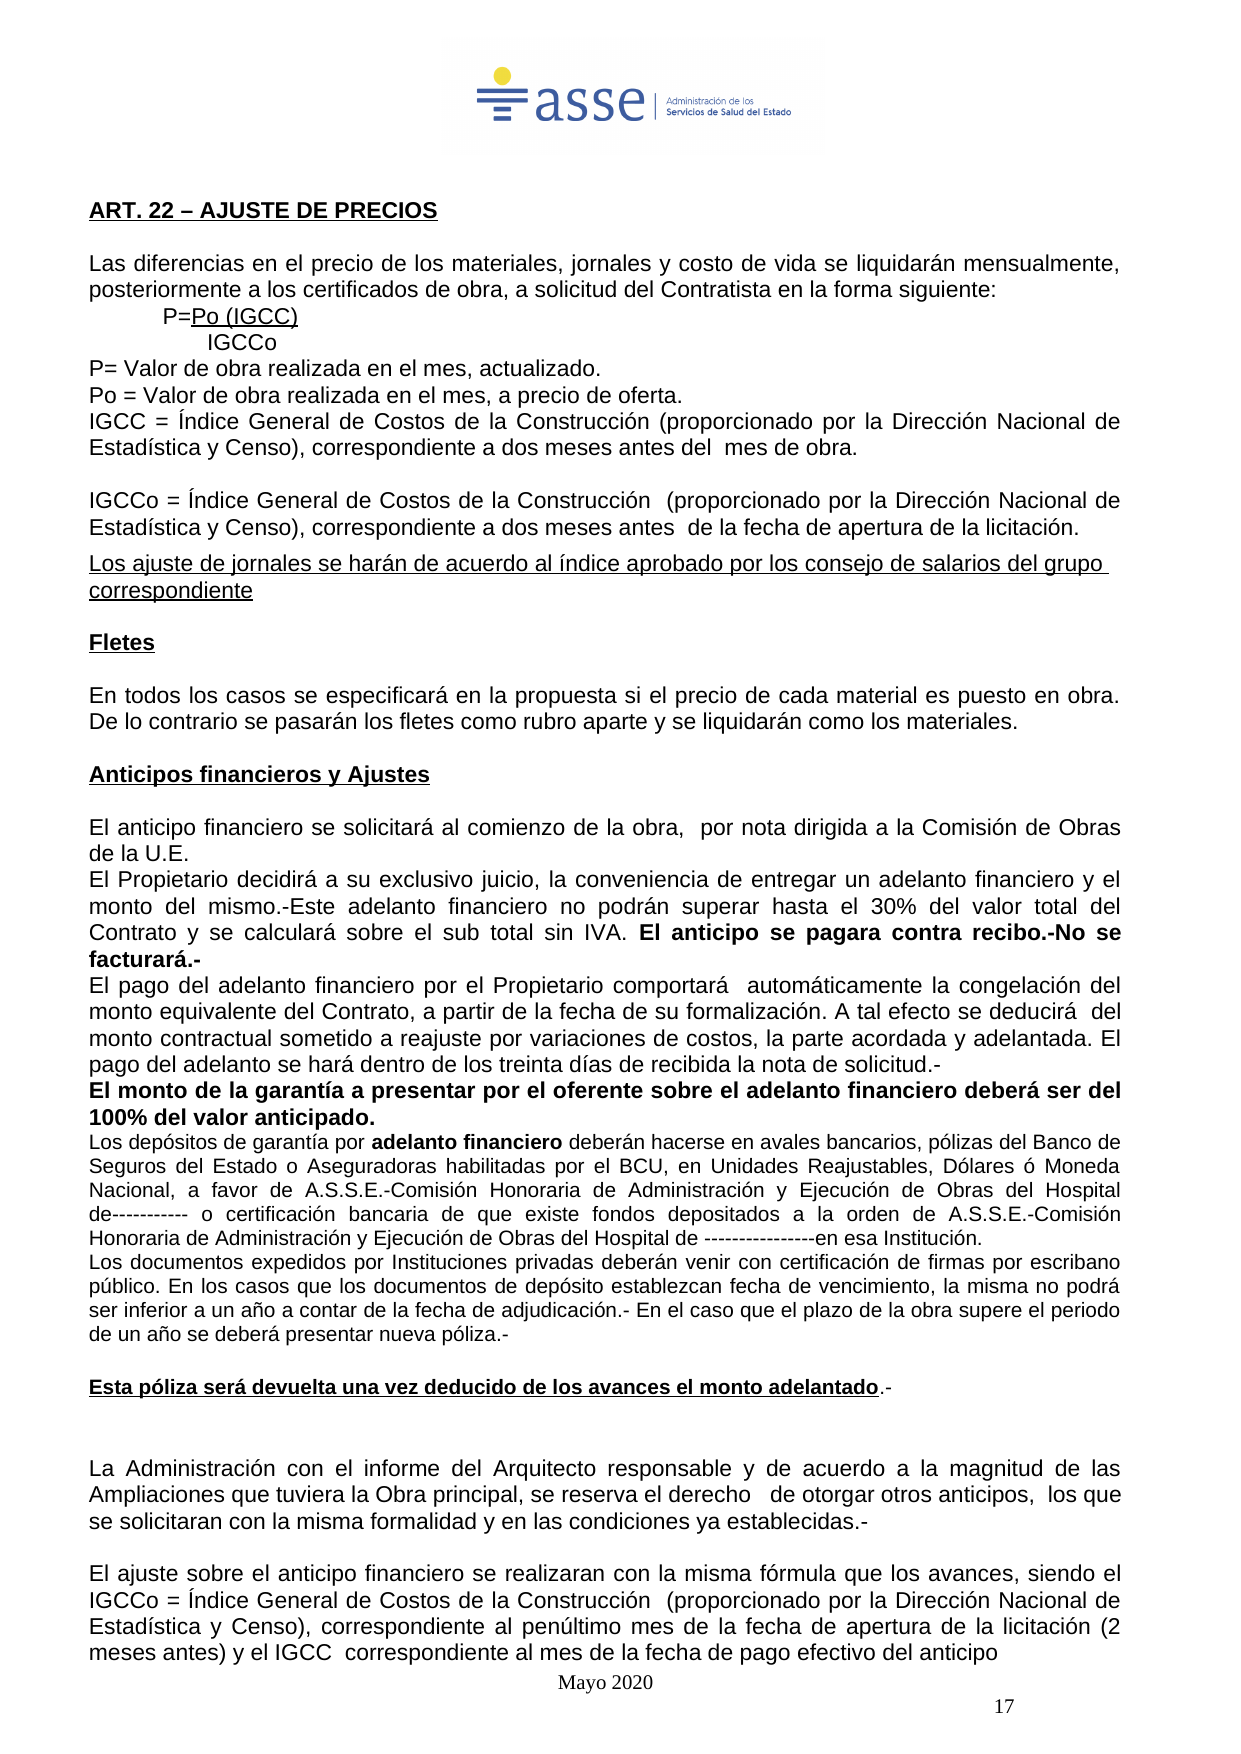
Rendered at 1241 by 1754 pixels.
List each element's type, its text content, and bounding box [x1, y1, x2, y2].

text El anticipo financiero se solicitará al comienzo de la obra, por nota dirigida a la Comisión de Obras de la U.E. [89, 814, 1122, 866]
text Fletes [89, 629, 1122, 656]
text En todos los casos se especificará en la propuesta si el precio de cada material es puesto en obra. De lo contrario se pasarán los fletes como rubro aparte y se liquidarán como los materiales. [89, 682, 1122, 735]
text IGCCo = Índice General de Costos de la Construcción (proporcionado por la Dirección Nacional de Estadística y Censo), correspondiente a dos meses antes de la fecha de apertura de la licitación. [89, 487, 1122, 540]
text El monto de la garantía a presentar por el oferente sobre el adelanto financiero deberá ser del 100% del valor anticipado. [89, 1077, 1122, 1130]
text Los documentos expedidos por Instituciones privadas deberán venir con certificación de firmas por escribano público. En los casos que los documentos de depósito establezcan fecha de vencimiento, la misma no podrá ser inferior a un año a contar de la fecha de adjudicación.- En el caso que el plazo de la obra supere el periodo de un año se deberá presentar nueva póliza.- [89, 1250, 1122, 1346]
text IGCCo [133, 329, 1122, 355]
text El Propietario decidirá a su exclusivo juicio, la conveniencia de entregar un adelanto financiero y el monto del mismo.-Este adelanto financiero no podrán superar hasta el 30% del valor total del Contrato y se calculará sobre el sub total sin IVA. El anticipo se pagara contra recibo.-No se facturará.- [89, 866, 1122, 972]
text La Administración con el informe del Arquitecto responsable y de acuerdo a la magnitud de las Ampliaciones que tuviera la Obra principal, se reserva el derecho de otorgar otros anticipos, los que se solicitaran con la misma formalidad y en las condiciones ya establecidas.- [89, 1455, 1122, 1534]
text Esta póliza será devuelta una vez deducido de los avances el monto adelantado.- [89, 1375, 1122, 1399]
text P= Valor de obra realizada en el mes, actualizado. [89, 355, 1122, 382]
text Los depósitos de garantía por adelanto financiero deberán hacerse en avales bancarios, pólizas del Banco de Seguros del Estado o Aseguradoras habilitadas por el BCU, en Unidades Reajustables, Dólares ó Moneda Nacional, a favor de A.S.S.E.-Comisión Honoraria de Administración y Ejecución de Obras del Hospital de----------- o certificación bancaria de que existe fondos depositados a la orden de A.S.S.E.-Comisión Honoraria de Administración y Ejecución de Obras del Hospital de ----------------en esa Institución. [89, 1130, 1122, 1250]
text El pago del adelanto financiero por el Propietario comportará automáticamente la congelación del monto equivalente del Contrato, a partir de la fecha de su formalización. A tal efecto se deducirá del monto contractual sometido a reajuste por variaciones de costos, la parte acordada y adelantada. El pago del adelanto se hará dentro de los treinta días de recibida la nota de solicitud.- [89, 972, 1122, 1077]
text El ajuste sobre el anticipo financiero se realizaran con la misma fórmula que los avances, siendo el IGCCo = Índice General de Costos de la Construcción (proporcionado por la Dirección Nacional de Estadística y Censo), correspondiente al penúltimo mes de la fecha de apertura de la licitación (2 meses antes) y el IGCC correspondiente al mes de la fecha de pago efectivo del anticipo [89, 1560, 1122, 1666]
text Anticipos financieros y Ajustes [89, 761, 1122, 787]
text IGCC = Índice General de Costos de la Construcción (proporcionado por la Dirección Nacional de Estadística y Censo), correspondiente a dos meses antes del mes de obra. [89, 408, 1122, 461]
text Los ajuste de jornales se harán de acuerdo al índice aprobado por los consejo de salarios del grupo correspondiente [89, 550, 1122, 603]
picture [441, 37, 826, 155]
text Las diferencias en el precio de los materiales, jornales y costo de vida se liquidarán mensualmente, posteriormente a los certificados de obra, a solicitud del Contratista en la forma siguiente: [89, 250, 1122, 303]
text Po = Valor de obra realizada en el mes, a precio de oferta. [89, 382, 1122, 408]
text ART. 22 – AJUSTE DE PRECIOS [89, 197, 1122, 223]
text P=Po (IGCC) [89, 303, 1122, 329]
